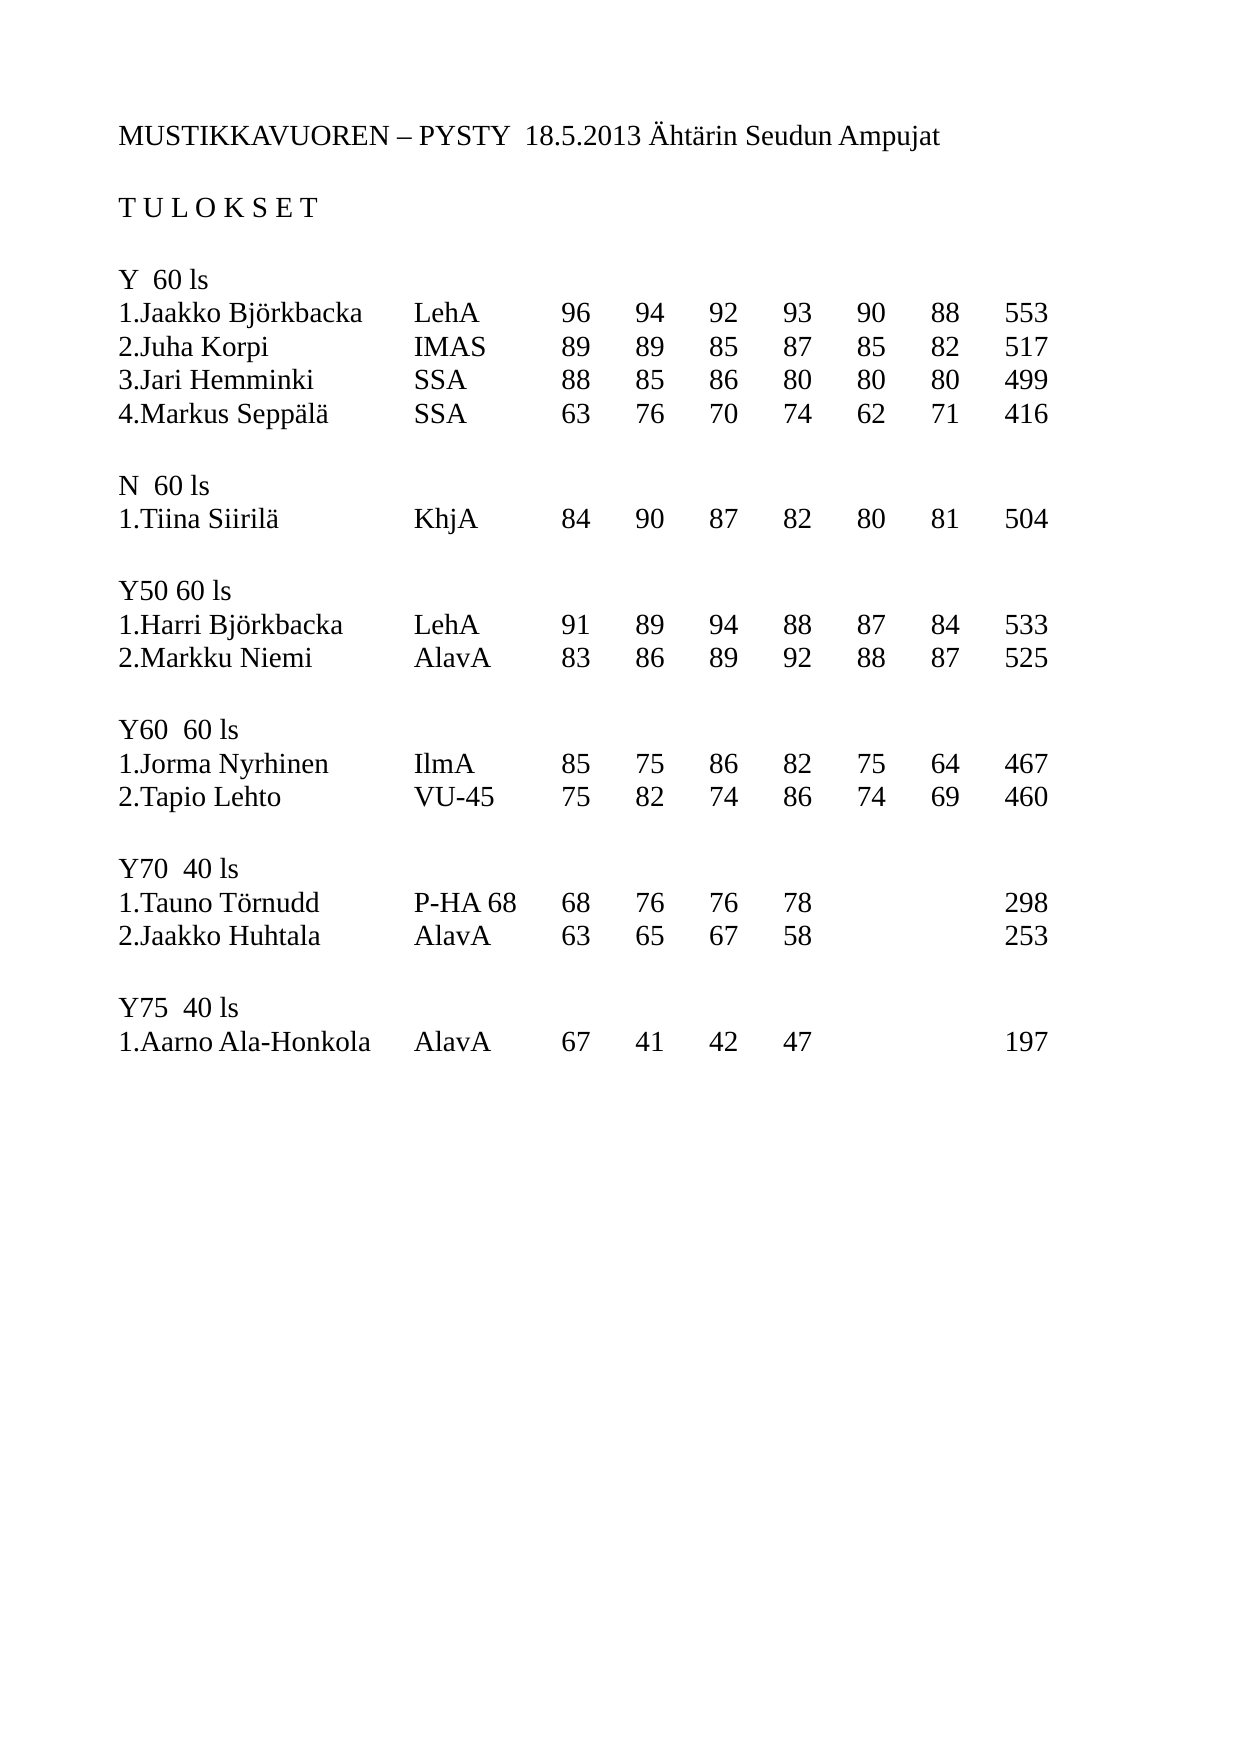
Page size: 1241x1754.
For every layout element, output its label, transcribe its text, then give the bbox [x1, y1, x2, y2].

text 2.Jaakko Huhtala AlavA 63 65 67 58 253 [118, 918, 1122, 952]
text 2.Tapio Lehto VU-45 75 82 74 86 74 69 460 [118, 779, 1122, 813]
text 2.Juha Korpi IMAS 89 89 85 87 85 82 517 [118, 329, 1122, 362]
text 1.Aarno Ala-Honkola AlavA 67 41 42 47 197 [118, 1024, 1122, 1057]
text Y50 60 ls [118, 573, 1122, 607]
text Y60 60 ls [118, 712, 1122, 746]
text N 60 ls [118, 468, 1122, 501]
text 3.Jari Hemminki SSA 88 85 86 80 80 80 499 [118, 362, 1122, 396]
text Y75 40 ls [118, 990, 1122, 1024]
text 1.Tiina Siirilä KhjA 84 90 87 82 80 81 504 [118, 501, 1122, 535]
text T U L O K S E T [118, 190, 1122, 223]
text 2.Markku Niemi AlavA 83 86 89 92 88 87 525 [118, 640, 1122, 674]
text 1.Harri Björkbacka LehA 91 89 94 88 87 84 533 [118, 607, 1122, 640]
text 1.Jaakko Björkbacka LehA 96 94 92 93 90 88 553 [118, 295, 1122, 329]
text MUSTIKKAVUOREN – PYSTY 18.5.2013 Ähtärin Seudun Ampujat [118, 118, 1122, 152]
text Y 60 ls [118, 262, 1122, 295]
text Y70 40 ls [118, 851, 1122, 885]
text 1.Tauno Törnudd P-HA 68 68 76 76 78 298 [118, 885, 1122, 918]
text 4.Markus Seppälä SSA 63 76 70 74 62 71 416 [118, 396, 1122, 429]
text 1.Jorma Nyrhinen IlmA 85 75 86 82 75 64 467 [118, 746, 1122, 779]
